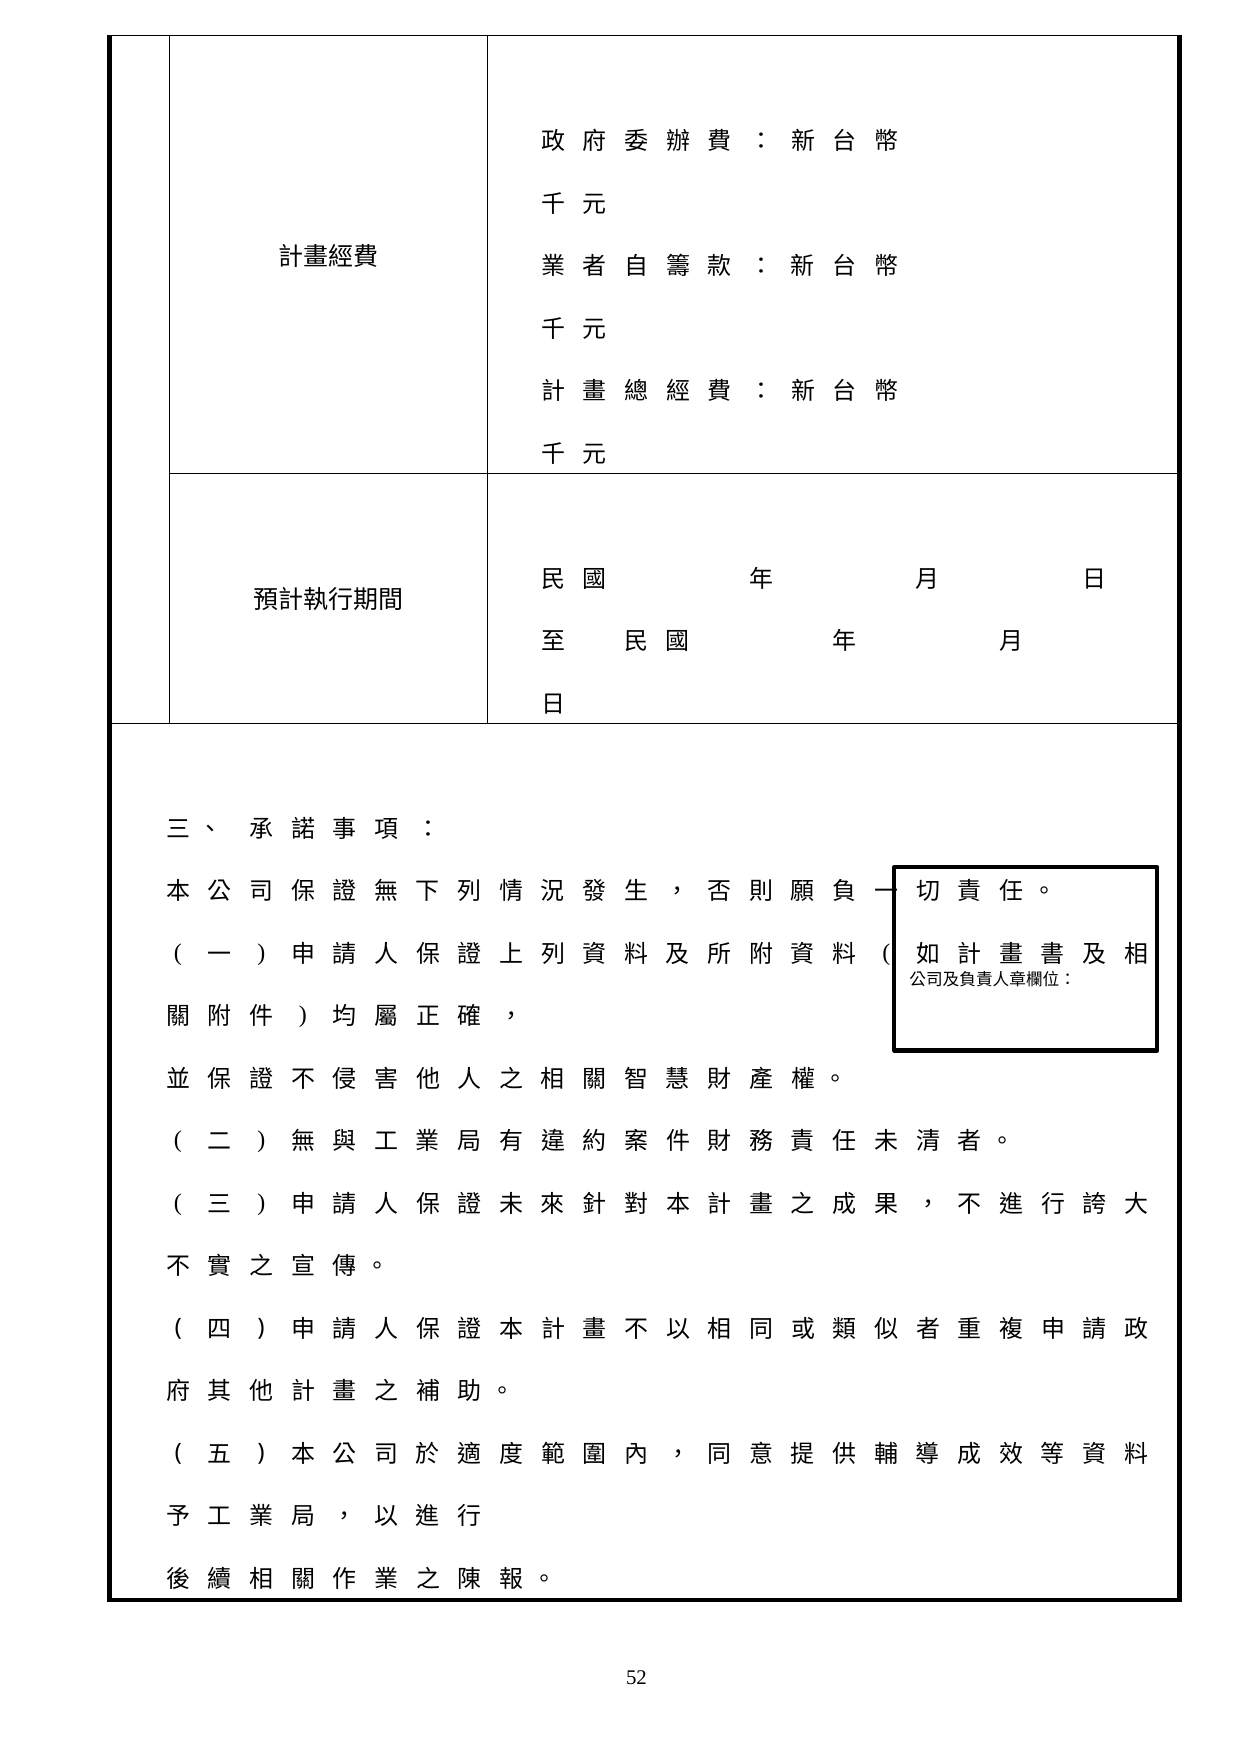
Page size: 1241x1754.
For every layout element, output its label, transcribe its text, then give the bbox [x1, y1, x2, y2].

table_cell 計畫經費 [170, 36, 487, 472]
table_cell 三、承諾事項： 本公司保證無下列情況發生，否則願負一切責任。 (一)申請人保證上列資料及所附資料(如計畫書及相關附件)均屬正確， 並保證不侵害他人之相關智慧財產權。 (二)無與工業局有違約案件財務責任未清者。 (三)申請人保證未來針對本計畫之成果，不進行誇大不實之宣傳。 (四)申請人保證本計畫不以相同或類似者重複申請政府其他計畫之補助。 (五)本公司於適度範圍內，同意提供輔導成效等資料予工業局，以進行 後續相關作業之陳報。 [112, 724, 1177, 1597]
table_cell 民國 年 月 日 至 民國 年 月 日 [488, 474, 1177, 722]
table_cell 預計執行期間 [170, 474, 487, 722]
table_cell 政府委辦費：新台幣 千元 業者自籌款：新台幣 千元 計畫總經費：新台幣 千元 [488, 36, 1177, 472]
table_cell [112, 36, 169, 722]
